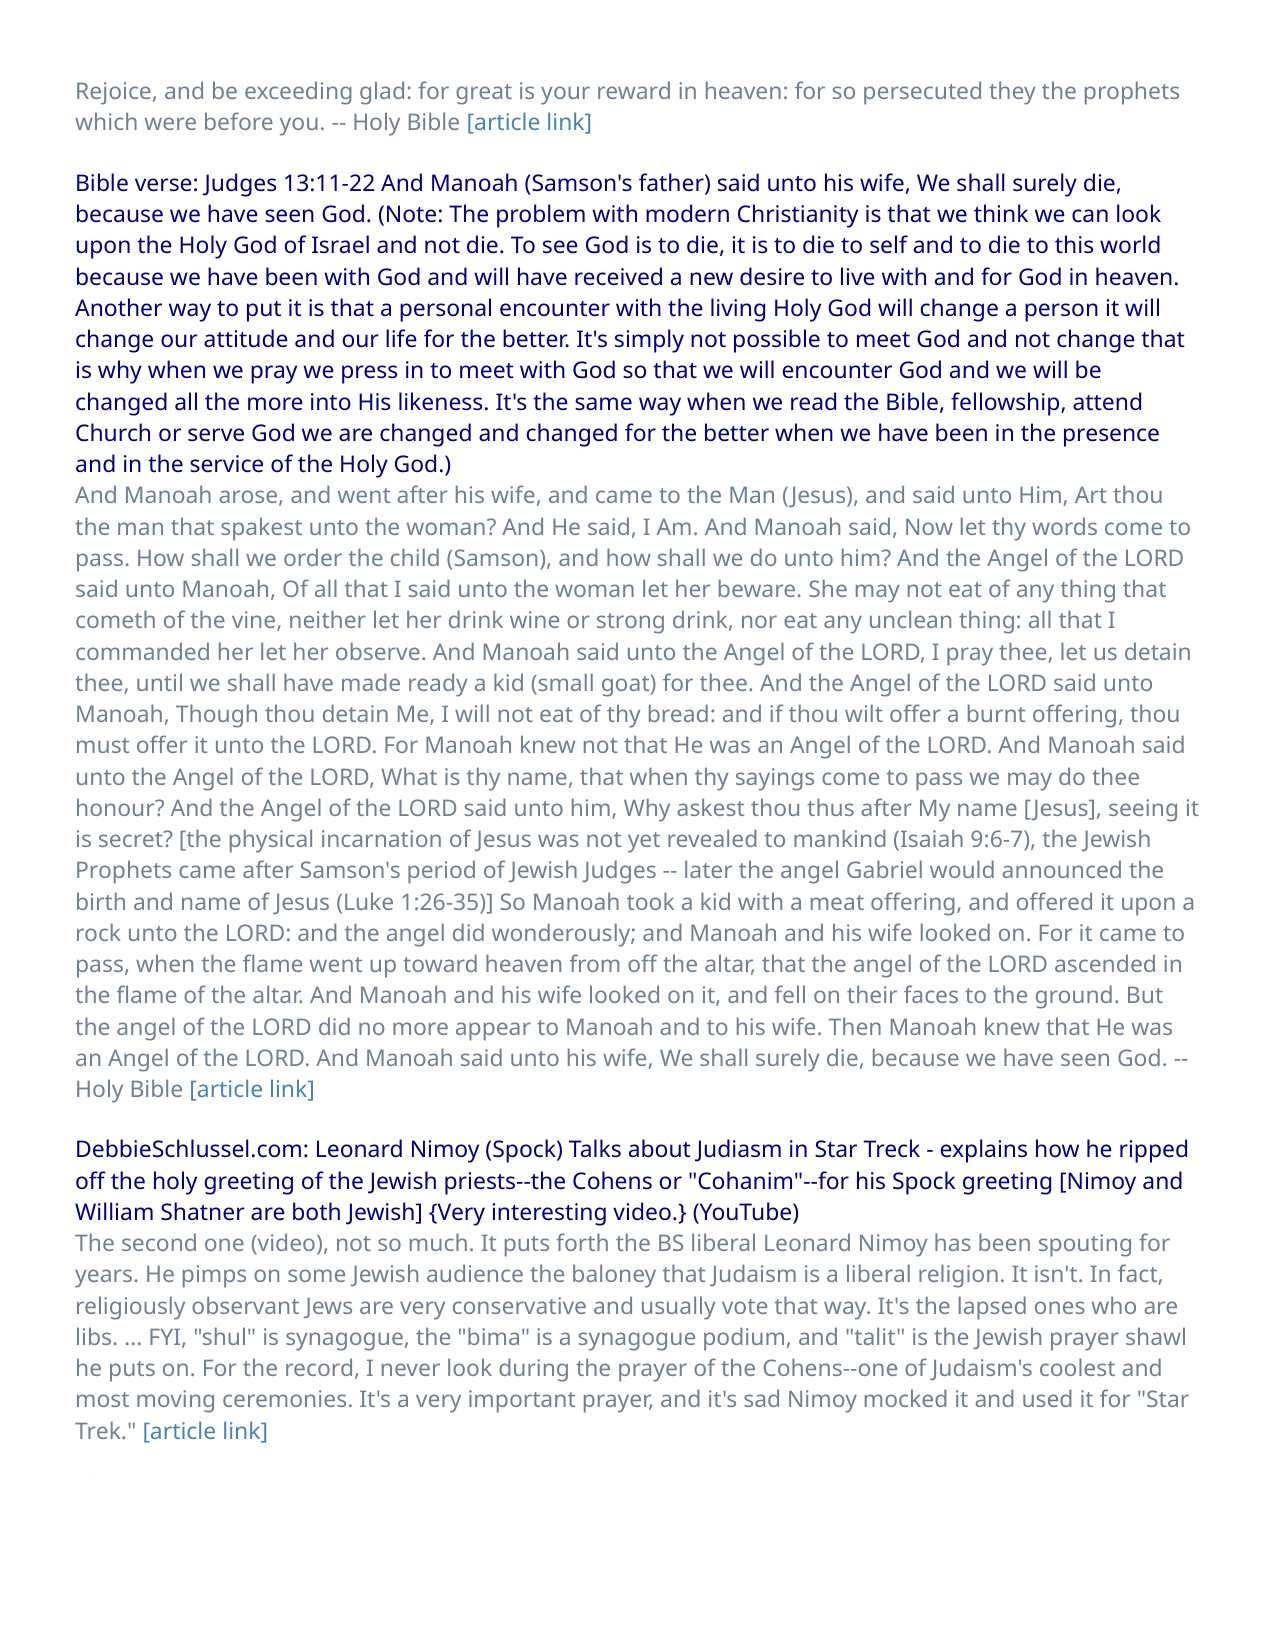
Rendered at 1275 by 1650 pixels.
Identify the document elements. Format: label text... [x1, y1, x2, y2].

text Rejoice, and be exceeding glad: for great is your reward in heaven: for so persecuted they the prophets which were before you. -- Holy Bible [article link] [75, 75, 1200, 137]
text DebbieSchlussel.com: Leonard Nimoy (Spock) Talks about Judiasm in Star Treck - explains how he ripped off the holy greeting of the Jewish priests--the Cohens or "Cohanim"--for his Spock greeting [Nimoy and William Shatner are both Jewish] {Very interesting video.} (YouTube) The second one (video), not so much. It puts forth the BS liberal Leonard Nimoy has been spouting for years. He pimps on some Jewish audience the baloney that Judaism is a liberal religion. It isn't. In fact, religiously observant Jews are very conservative and usually vote that way. It's the lapsed ones who are libs. ... FYI, "shul" is synagogue, the "bima" is a synagogue podium, and "talit" is the Jewish prayer shawl he puts on. For the record, I never look during the prayer of the Cohens--one of Judaism's coolest and most moving ceremonies. It's a very important prayer, and it's sad Nimoy mocked it and used it for "Star Trek." [article link] [75, 1133, 1200, 1446]
text Bible verse: Judges 13:11-22 And Manoah (Samson's father) said unto his wife, We shall surely die, because we have seen God. (Note: The problem with modern Christianity is that we think we can look upon the Holy God of Israel and not die. To see God is to die, it is to die to self and to die to this world because we have been with God and will have received a new desire to live with and for God in heaven. Another way to put it is that a personal encounter with the living Holy God will change a person it will change our attitude and our life for the better. It's simply not possible to meet God and not change that is why when we pray we press in to meet with God so that we will encounter God and we will be changed all the more into His likeness. It's the same way when we read the Bible, fellowship, attend Church or serve God we are changed and changed for the better when we have been in the presence and in the service of the Holy God.) And Manoah arose, and went after his wife, and came to the Man (Jesus), and said unto Him, Art thou the man that spakest unto the woman? And He said, I Am. And Manoah said, Now let thy words come to pass. How shall we order the child (Samson), and how shall we do unto him? And the Angel of the LORD said unto Manoah, Of all that I said unto the woman let her beware. She may not eat of any thing that cometh of the vine, neither let her drink wine or strong drink, nor eat any unclean thing: all that I commanded her let her observe. And Manoah said unto the Angel of the LORD, I pray thee, let us detain thee, until we shall have made ready a kid (small goat) for thee. And the Angel of the LORD said unto Manoah, Though thou detain Me, I will not eat of thy bread: and if thou wilt offer a burnt offering, thou must offer it unto the LORD. For Manoah knew not that He was an Angel of the LORD. And Manoah said unto the Angel of the LORD, What is thy name, that when thy sayings come to pass we may do thee honour? And the Angel of the LORD said unto him, Why askest thou thus after My name [Jesus], seeing it is secret? [the physical incarnation of Jesus was not yet revealed to mankind (Isaiah 9:6-7), the Jewish Prophets came after Samson's period of Jewish Judges -- later the angel Gabriel would announced the birth and name of Jesus (Luke 1:26-35)] So Manoah took a kid with a meat offering, and offered it upon a rock unto the LORD: and the angel did wonderously; and Manoah and his wife looked on. For it came to pass, when the flame went up toward heaven from off the altar, that the angel of the LORD ascended in the flame of the altar. And Manoah and his wife looked on it, and fell on their faces to the ground. But the angel of the LORD did no more appear to Manoah and to his wife. Then Manoah knew that He was an Angel of the LORD. And Manoah said unto his wife, We shall surely die, because we have seen God. -- Holy Bible [article link] [75, 167, 1200, 1104]
